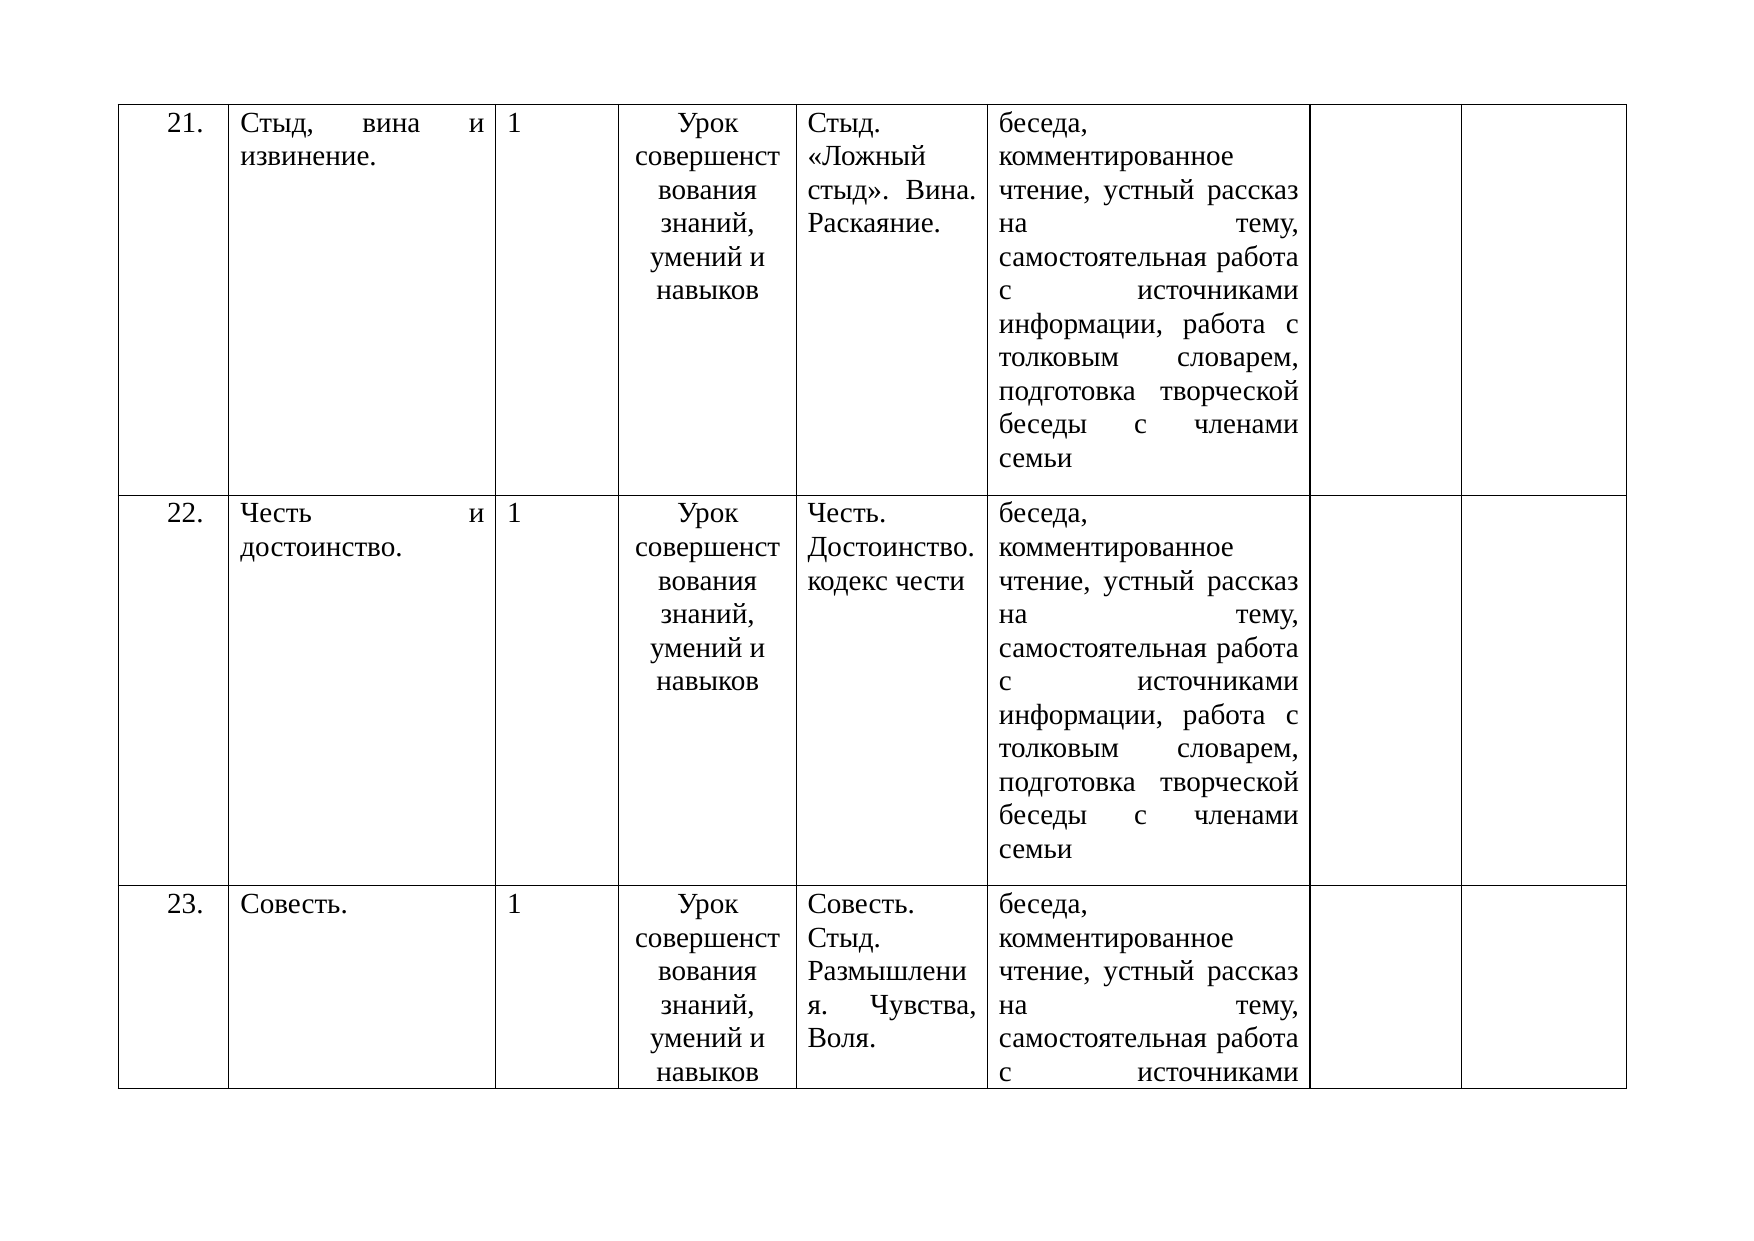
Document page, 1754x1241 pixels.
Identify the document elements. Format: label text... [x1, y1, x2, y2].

table_cell [1311, 105, 1461, 494]
table_cell [1462, 105, 1626, 494]
table_cell [1311, 496, 1461, 885]
table_cell Стыд. «Ложный стыд». Вина. Раскаяние. [797, 105, 987, 494]
table_cell Совесть. [229, 886, 495, 1088]
table_cell Урок совершенствования знаний, умений и навыков [619, 496, 796, 885]
table_cell 1 [496, 496, 618, 885]
table_cell Совесть. Стыд. Размышления. Чувства, Воля. [797, 886, 987, 1088]
table_cell Стыд, вина и извинение. [229, 105, 495, 494]
table_cell [119, 496, 228, 885]
table_cell беседа, комментированное чтение, устный рассказ на тему, самостоятельная работа с источниками информации, работа с толковым словарем, подготовка творческой беседы с членами семьи [988, 496, 1309, 885]
table_cell [119, 105, 228, 494]
table_cell 1 [496, 886, 618, 1088]
table_cell Урок совершенствования знаний, умений и навыков [619, 105, 796, 494]
table_cell беседа, комментированное чтение, устный рассказ на тему, самостоятельная работа с источниками информации, работа с толковым словарем, подготовка творческой беседы с членами семьи [988, 105, 1309, 494]
table_cell [1462, 886, 1626, 1088]
table_cell [1462, 496, 1626, 885]
table_cell [119, 886, 228, 1088]
table_cell Честь и достоинство. [229, 496, 495, 885]
table_cell беседа, комментированное чтение, устный рассказ на тему, самостоятельная работа с источниками [988, 886, 1309, 1088]
table_cell Честь. Достоинство. кодекс чести [797, 496, 987, 885]
table_cell 1 [496, 105, 618, 494]
table_cell Урок совершенствования знаний, умений и навыков [619, 886, 796, 1088]
table_cell [1311, 886, 1461, 1088]
